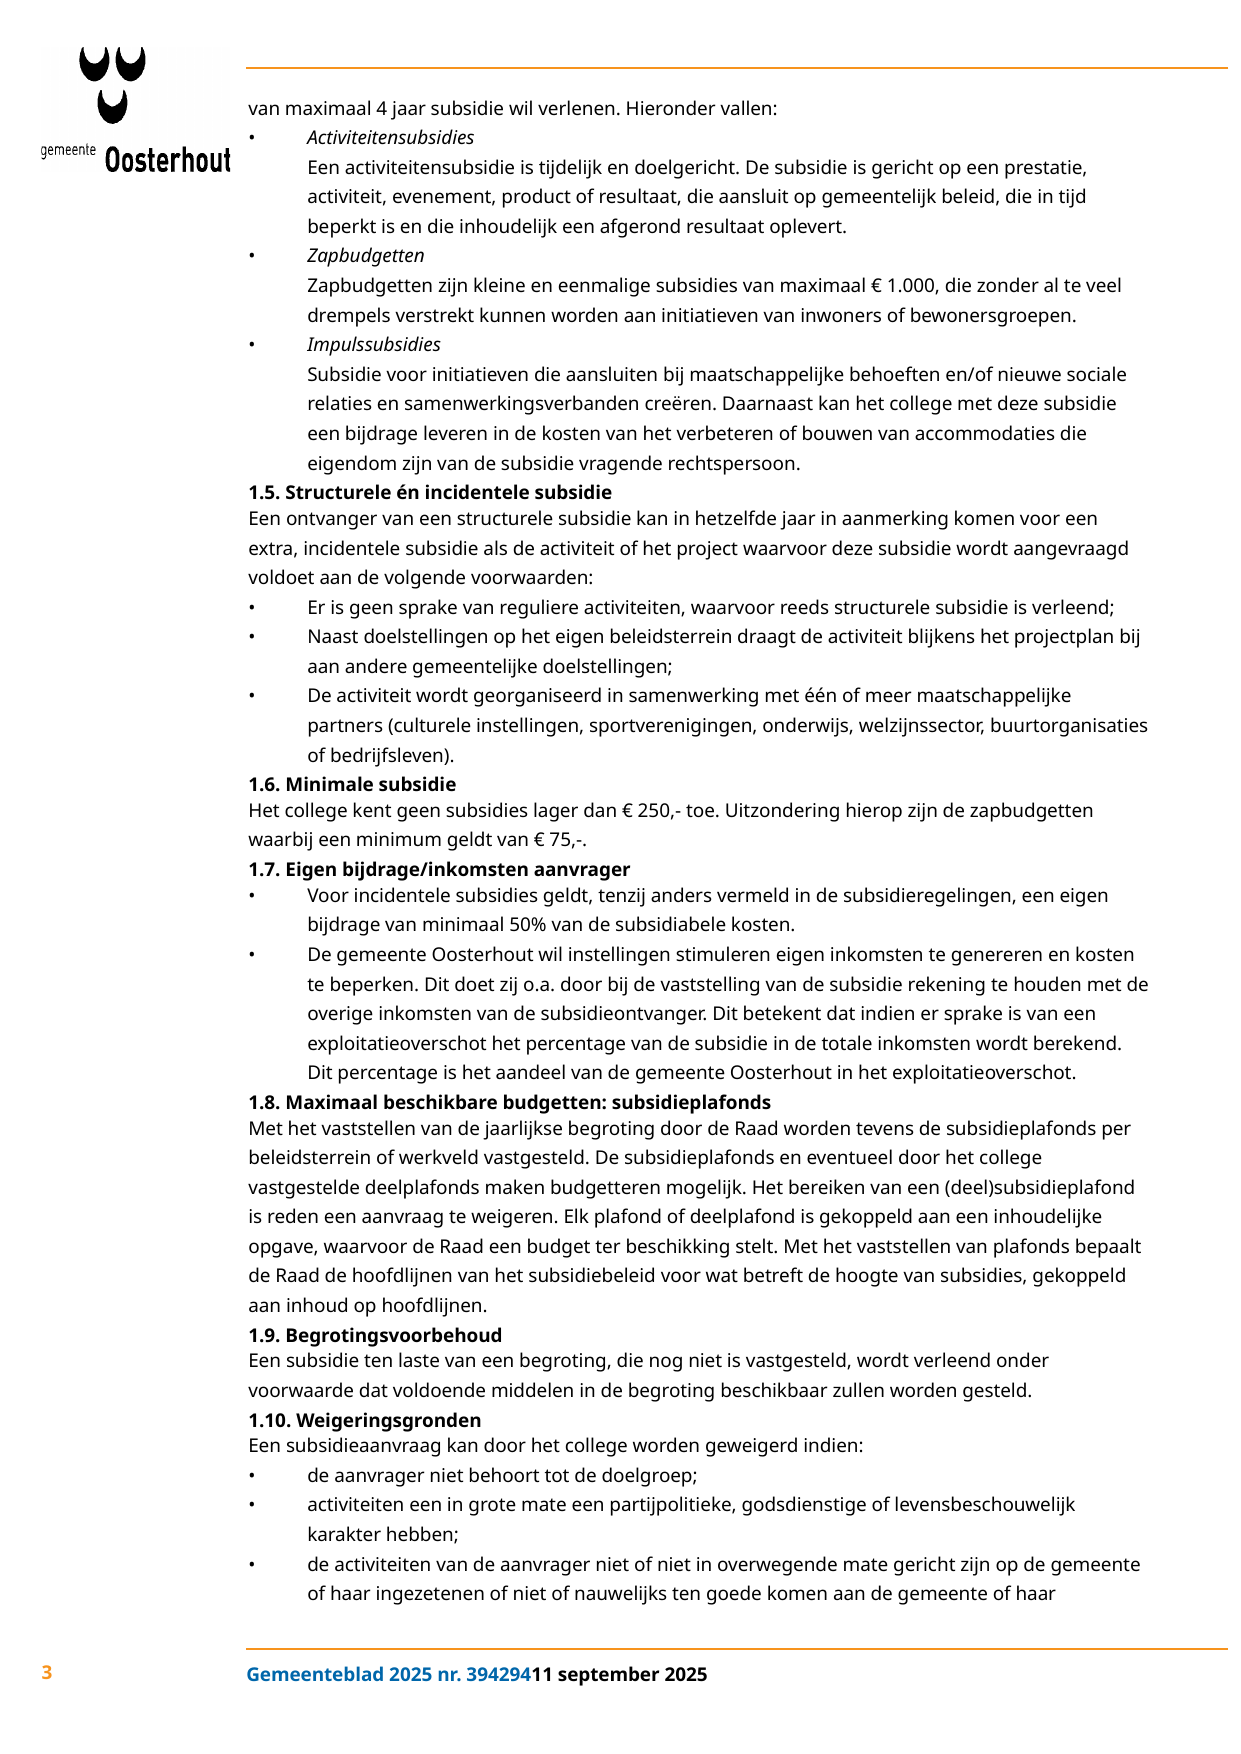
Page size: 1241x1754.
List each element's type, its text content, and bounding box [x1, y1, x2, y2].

list Er is geen sprake van reguliere activiteiten, waarvoor reeds structurele subsidie is verleend; [248, 594, 1152, 619]
text 1.9. Begrotingsvoorbehoud [248, 1322, 1152, 1348]
list Een activiteitensubsidie is tijdelijk en doelgericht. De subsidie is gericht op een prestatie, activiteit, evenement, product of resultaat, die aansluit op gemeentelijk beleid, die in tijd beperkt is en die inhoudelijk een afgerond resultaat oplevert. [248, 154, 1152, 239]
list de aanvrager niet behoort tot de doelgroep; [248, 1462, 1152, 1488]
list De activiteit wordt georganiseerd in samenwerking met één of meer maatschappelijke partners (culturele instellingen, sportverenigingen, onderwijs, welzijnssector, buurtorganisaties of bedrijfsleven). [248, 683, 1152, 767]
text 1.5. Structurele én incidentele subsidie [248, 479, 1152, 505]
text 1.8. Maximaal beschikbare budgetten: subsidieplafonds [248, 1089, 1152, 1115]
text 1.6. Minimale subsidie [248, 771, 1152, 797]
list activiteiten een in grote mate een partijpolitieke, godsdienstige of levensbeschouwelijk karakter hebben; [248, 1492, 1152, 1547]
list Zapbudgetten zijn kleine en eenmalige subsidies van maximaal € 1.000, die zonder al te veel drempels verstrekt kunnen worden aan initiatieven van inwoners of bewonersgroepen. [248, 272, 1152, 328]
list Subsidie voor initiatieven die aansluiten bij maatschappelijke behoeften en/of nieuwe sociale relaties en samenwerkingsverbanden creëren. Daarnaast kan het college met deze subsidie een bijdrage leveren in de kosten van het verbeteren of bouwen van accommodaties die eigendom zijn van de subsidie vragende rechtspersoon. [248, 361, 1152, 476]
text Een subsidie ten laste van een begroting, die nog niet is vastgesteld, wordt verleend onder [248, 1348, 1152, 1373]
list Voor incidentele subsidies geldt, tenzij anders vermeld in de subsidieregelingen, een eigen bijdrage van minimaal 50% van de subsidiabele kosten. [248, 882, 1152, 937]
text voorwaarde dat voldoende middelen in de begroting beschikbaar zullen worden gesteld. [248, 1377, 1152, 1403]
picture [41, 47, 231, 172]
text Een subsidieaanvraag kan door het college worden geweigerd indien: [248, 1432, 1152, 1458]
text 1.7. Eigen bijdrage/inkomsten aanvrager [248, 856, 1152, 882]
list Impulssubsidies [248, 331, 1152, 357]
list Activiteitensubsidies [248, 124, 1152, 150]
text Het college kent geen subsidies lager dan € 250,- toe. Uitzondering hierop zijn de zapbudgetten waarbij een minimum geldt van € 75,-. [248, 797, 1152, 852]
list de activiteiten van de aanvrager niet of niet in overwegende mate gericht zijn op de gemeente of haar ingezetenen of niet of nauwelijks ten goede komen aan de gemeente of haar [248, 1551, 1152, 1606]
text 1.10. Weigeringsgronden [248, 1407, 1152, 1432]
text van maximaal 4 jaar subsidie wil verlenen. Hieronder vallen: [248, 95, 1152, 121]
list Naast doelstellingen op het eigen beleidsterrein draagt de activiteit blijkens het projectplan bij aan andere gemeentelijke doelstellingen; [248, 623, 1152, 679]
text Met het vaststellen van de jaarlijkse begroting door de Raad worden tevens de subsidieplafonds per beleidsterrein of werkveld vastgesteld. De subsidieplafonds en eventueel door het college vastgestelde deelplafonds maken budgetteren mogelijk. Het bereiken van een (deel)subsidieplafond is reden een aanvraag te weigeren. Elk plafond of deelplafond is gekoppeld aan een inhoudelijke opgave, waarvoor de Raad een budget ter beschikking stelt. Met het vaststellen van plafonds bepaalt de Raad de hoofdlijnen van het subsidiebeleid voor wat betreft de hoogte van subsidies, gekoppeld aan inhoud op hoofdlijnen. [248, 1115, 1152, 1318]
text Een ontvanger van een structurele subsidie kan in hetzelfde jaar in aanmerking komen voor een extra, incidentele subsidie als de activiteit of het project waarvoor deze subsidie wordt aangevraagd voldoet aan de volgende voorwaarden: [248, 505, 1152, 590]
list De gemeente Oosterhout wil instellingen stimuleren eigen inkomsten te genereren en kosten te beperken. Dit doet zij o.a. door bij de vaststelling van de subsidie rekening te houden met de overige inkomsten van de subsidieontvanger. Dit betekent dat indien er sprake is van een exploitatieoverschot het percentage van de subsidie in de totale inkomsten wordt berekend. Dit percentage is het aandeel van de gemeente Oosterhout in het exploitatieoverschot. [248, 941, 1152, 1085]
list Zapbudgetten [248, 243, 1152, 268]
